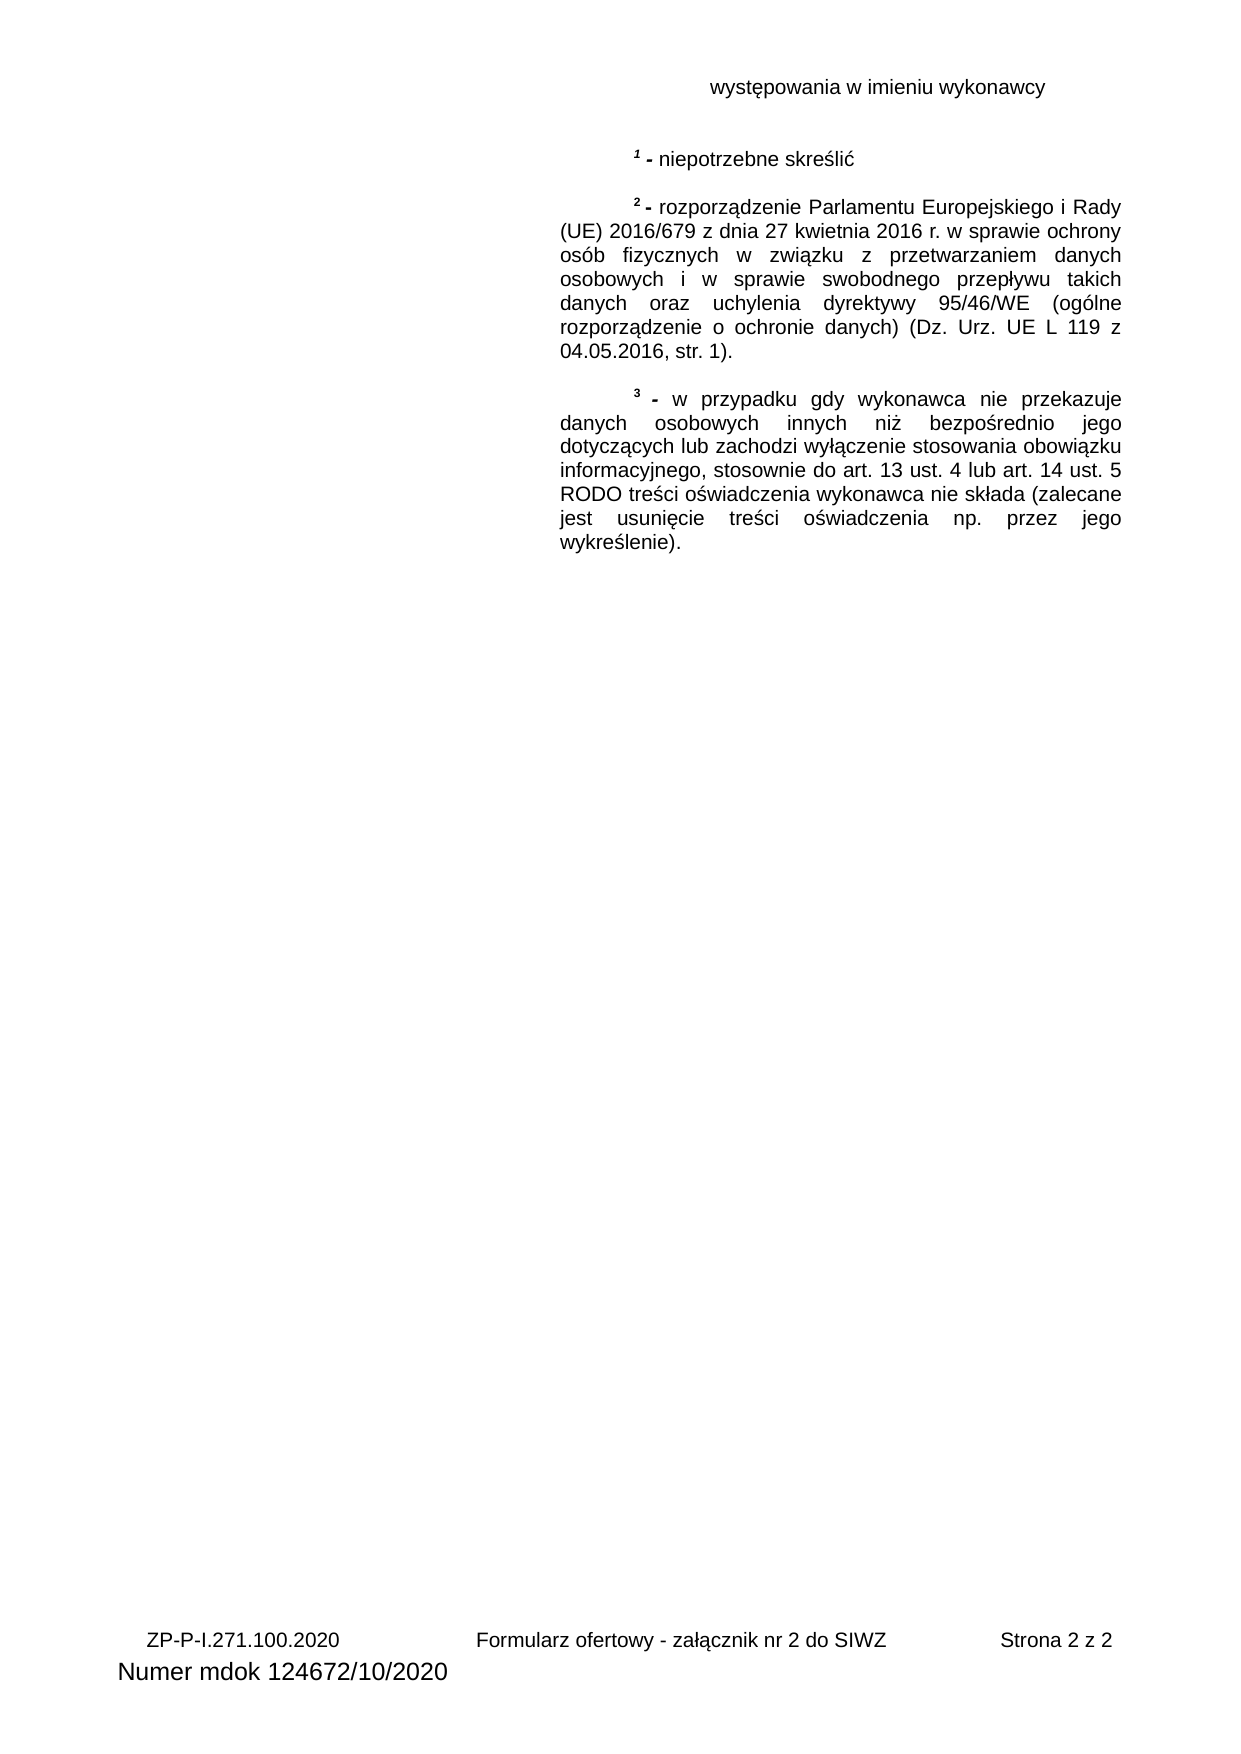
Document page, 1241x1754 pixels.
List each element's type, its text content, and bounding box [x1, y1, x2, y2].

text występowania w imieniu wykonawcy [560, 75, 1122, 99]
text 3 - w przypadku gdy wykonawca nie przekazuje danych osobowych innych niż bezpośrednio jego dotyczących lub zachodzi wyłączenie stosowania obowiązku informacyjnego, stosownie do art. 13 ust. 4 lub art. 14 ust. 5 RODO treści oświadczenia wykonawca nie składa (zalecane jest usunięcie treści oświadczenia np. przez jego wykreślenie). [560, 386, 1122, 554]
text 1 - niepotrzebne skreślić [560, 147, 1122, 171]
text 2 - rozporządzenie Parlamentu Europejskiego i Rady (UE) 2016/679 z dnia 27 kwietnia 2016 r. w sprawie ochrony osób fizycznych w związku z przetwarzaniem danych osobowych i w sprawie swobodnego przepływu takich danych oraz uchylenia dyrektywy 95/46/WE (ogólne rozporządzenie o ochronie danych) (Dz. Urz. UE L 119 z 04.05.2016, str. 1). [560, 195, 1122, 362]
